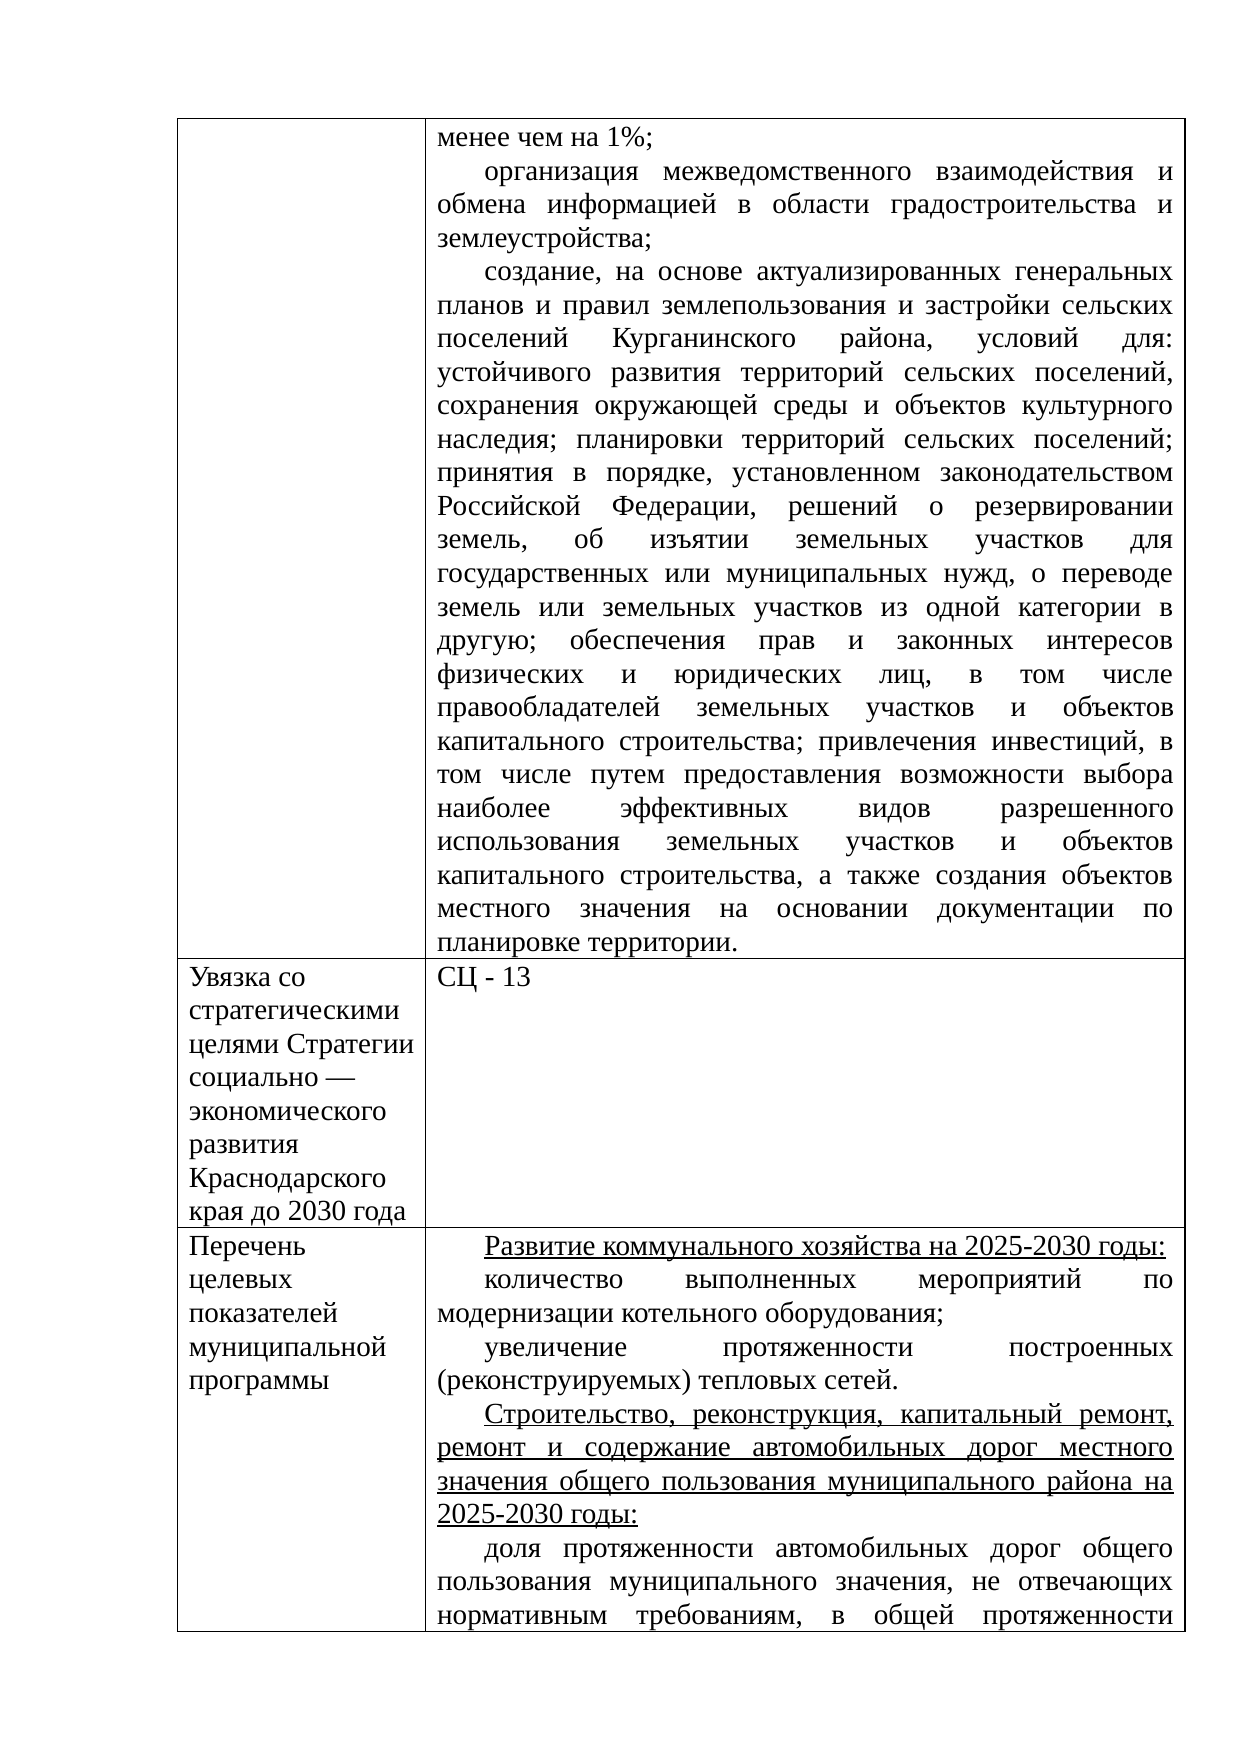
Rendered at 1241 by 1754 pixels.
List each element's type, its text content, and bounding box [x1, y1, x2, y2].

table_cell Увязка со стратегическими целями Стратегии социально — экономического развития Краснодарского края до 2030 года [178, 959, 425, 1227]
table_cell [178, 119, 425, 958]
table_cell Перечень целевых показателей муниципальной программы [178, 1228, 425, 1631]
table_cell менее чем на 1%; организация межведомственного взаимодействия и обмена информацией в области градостроительства и землеустройства; создание, на основе актуализированных генеральных планов и правил землепользования и застройки сельских поселений Курганинского района, условий для: устойчивого развития территорий сельских поселений, сохранения окружающей среды и объектов культурного наследия; планировки территорий сельских поселений; принятия в порядке, установленном законодательством Российской Федерации, решений о резервировании земель, об изъятии земельных участков для государственных или муниципальных нужд, о переводе земель или земельных участков из одной категории в другую; обеспечения прав и законных интересов физических и юридических лиц, в том числе правообладателей земельных участков и объектов капитального строительства; привлечения инвестиций, в том числе путем предоставления возможности выбора наиболее эффективных видов разрешенного использования земельных участков и объектов капитального строительства, а также создания объектов местного значения на основании документации по планировке территории. [426, 119, 1184, 958]
table_cell СЦ - 13 [426, 959, 1184, 1227]
table_cell Развитие коммунального хозяйства на 2025-2030 годы: количество выполненных мероприятий по модернизации котельного оборудования; увеличение протяженности построенных (реконструируемых) тепловых сетей. Строительство, реконструкция, капитальный ремонт, ремонт и содержание автомобильных дорог местного значения общего пользования муниципального района на 2025-2030 годы: доля протяженности автомобильных дорог общего пользования муниципального значения, не отвечающих нормативным требованиям, в общей протяженности [426, 1228, 1184, 1631]
